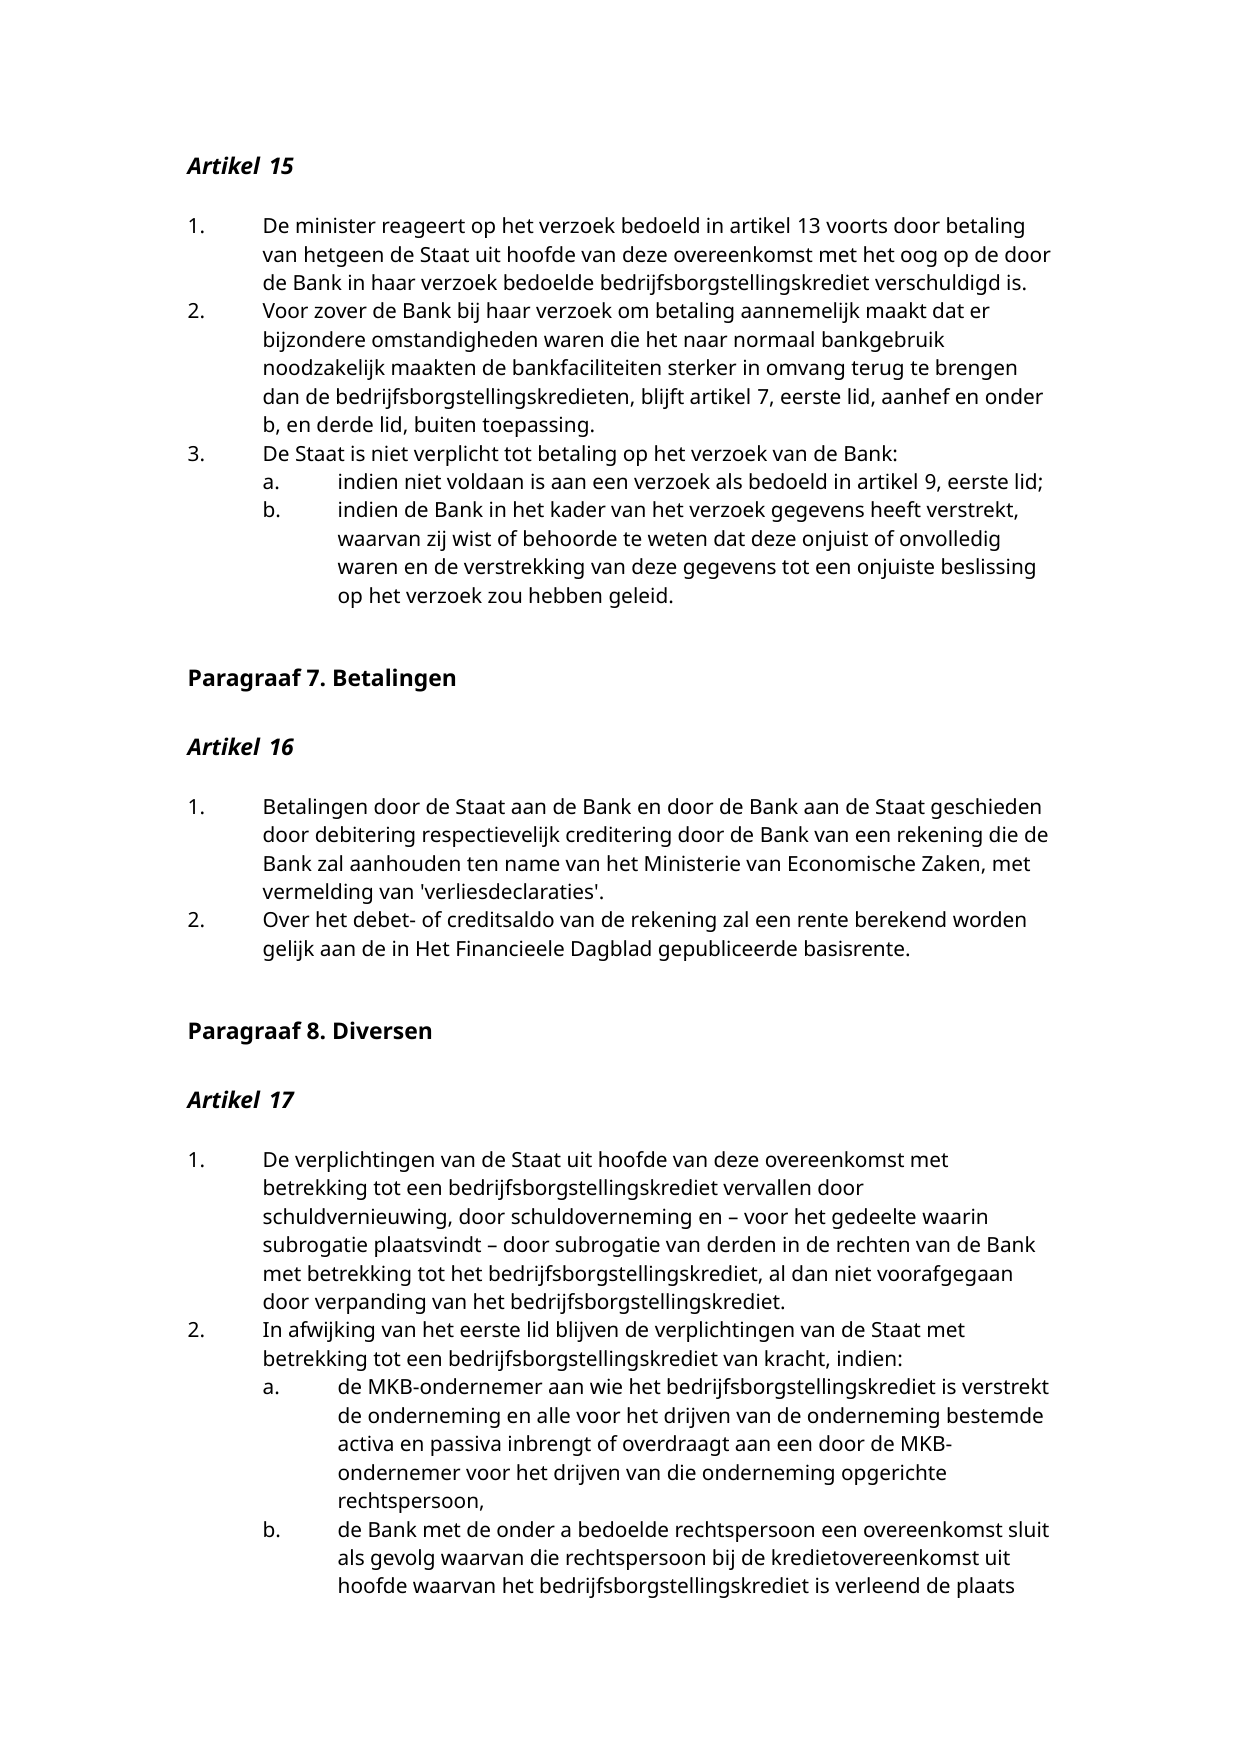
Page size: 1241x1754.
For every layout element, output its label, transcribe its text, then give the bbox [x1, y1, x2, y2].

subtitle Artikel 16 [187, 731, 1053, 762]
subtitle Paragraaf 7. Betalingen [187, 662, 1053, 693]
list Betalingen door de Staat aan de Bank en door de Bank aan de Staat geschieden door debitering respectievelijk creditering door de Bank van een rekening die de Bank zal aanhouden ten name van het Ministerie van Economische Zaken, met vermelding van 'verliesdeclaraties'. [187, 792, 1053, 906]
list Voor zover de Bank bij haar verzoek om betaling aannemelijk maakt dat er bijzondere omstandigheden waren die het naar normaal bankgebruik noodzakelijk maakten de bankfaciliteiten sterker in omvang terug te brengen dan de bedrijfsborgstellingskredieten, blijft artikel 7, eerste lid, aanhef en onder b, en derde lid, buiten toepassing. [187, 297, 1053, 439]
list de MKB-ondernemer aan wie het bedrijfsborgstellingskrediet is verstrekt de onderneming en alle voor het drijven van de onderneming bestemde activa en passiva inbrengt of overdraagt aan een door de MKB-ondernemer voor het drijven van die onderneming opgerichte rechtspersoon, [262, 1372, 1053, 1515]
subtitle Paragraaf 8. Diversen [187, 1015, 1053, 1046]
list Over het debet- of creditsaldo van de rekening zal een rente berekend worden gelijk aan de in Het Financieele Dagblad gepubliceerde basisrente. [187, 906, 1053, 962]
list de Bank met de onder a bedoelde rechtspersoon een overeenkomst sluit als gevolg waarvan die rechtspersoon bij de kredietovereenkomst uit hoofde waarvan het bedrijfsborgstellingskrediet is verleend de plaats [262, 1515, 1053, 1600]
list In afwijking van het eerste lid blijven de verplichtingen van de Staat met betrekking tot een bedrijfsborgstellingskrediet van kracht, indien: [187, 1316, 1053, 1372]
subtitle Artikel 17 [187, 1084, 1053, 1115]
list indien de Bank in het kader van het verzoek gegevens heeft verstrekt, waarvan zij wist of behoorde te weten dat deze onjuist of onvolledig waren en de verstrekking van deze gegevens tot een onjuiste beslissing op het verzoek zou hebben geleid. [262, 496, 1053, 609]
list De verplichtingen van de Staat uit hoofde van deze overeenkomst met betrekking tot een bedrijfsborgstellingskrediet vervallen door schuldvernieuwing, door schuldoverneming en – voor het gedeelte waarin subrogatie plaatsvindt – door subrogatie van derden in de rechten van de Bank met betrekking tot het bedrijfsborgstellingskrediet, al dan niet voorafgegaan door verpanding van het bedrijfsborgstellingskrediet. [187, 1145, 1053, 1316]
list De Staat is niet verplicht tot betaling op het verzoek van de Bank: [187, 439, 1053, 467]
list De minister reageert op het verzoek bedoeld in artikel 13 voorts door betaling van hetgeen de Staat uit hoofde van deze overeenkomst met het oog op de door de Bank in haar verzoek bedoelde bedrijfsborgstellingskrediet verschuldigd is. [187, 211, 1053, 297]
list indien niet voldaan is aan een verzoek als bedoeld in artikel 9, eerste lid; [262, 467, 1053, 496]
subtitle Artikel 15 [187, 150, 1053, 181]
